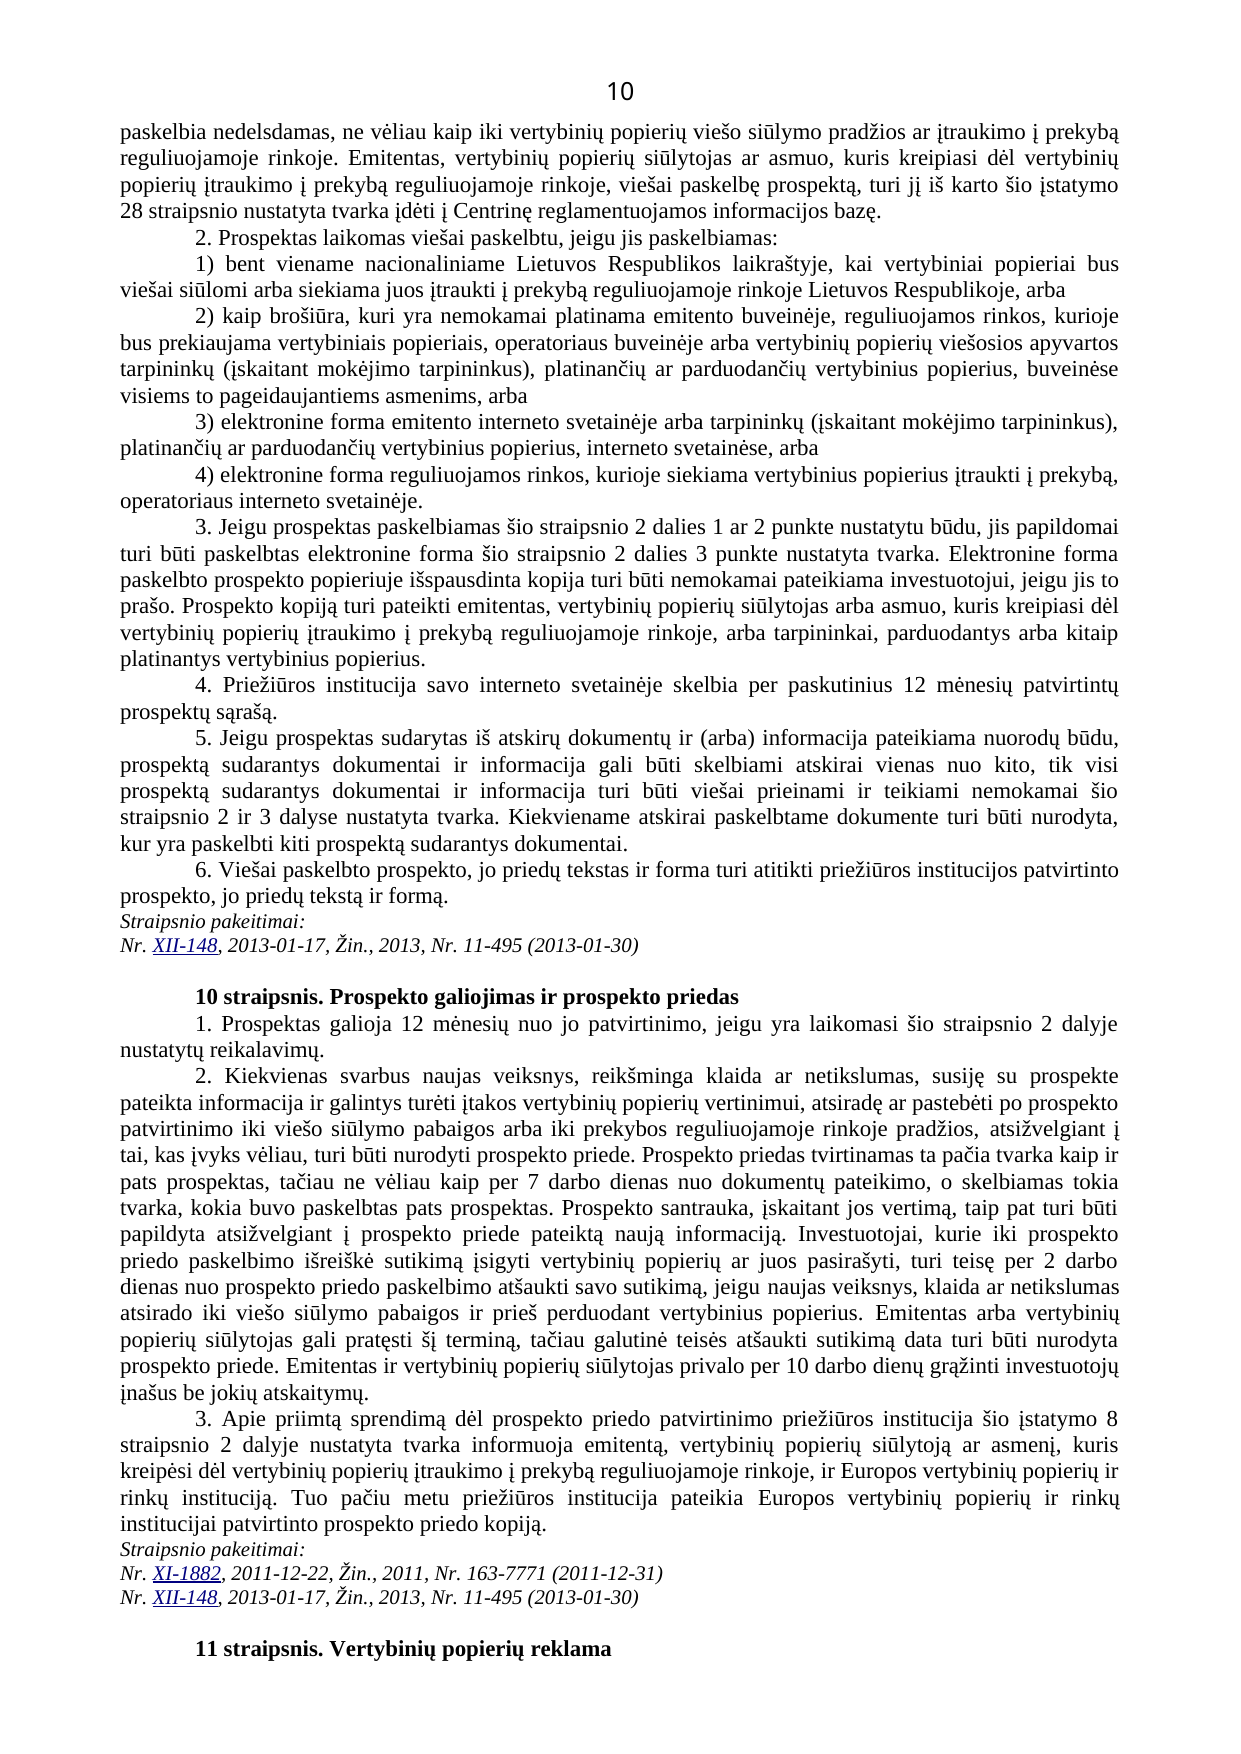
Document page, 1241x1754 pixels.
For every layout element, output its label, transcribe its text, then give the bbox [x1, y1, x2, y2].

text 2) kaip brošiūra, kuri yra nemokamai platinama emitento buveinėje, reguliuojamos rinkos, kurioje bus prekiaujama vertybiniais popieriais, operatoriaus buveinėje arba vertybinių popierių viešosios apyvartos tarpininkų (įskaitant mokėjimo tarpininkus), platinančių ar parduodančių vertybinius popierius, buveinėse visiems to pageidaujantiems asmenims, arba [120, 303, 1120, 408]
text 2. Kiekvienas svarbus naujas veiksnys, reikšminga klaida ar netikslumas, susiję su prospekte pateikta informacija ir galintys turėti įtakos vertybinių popierių vertinimui, atsiradę ar pastebėti po prospekto patvirtinimo iki viešo siūlymo pabaigos arba iki prekybos reguliuojamoje rinkoje pradžios, atsižvelgiant į tai, kas įvyks vėliau, turi būti nurodyti prospekto priede. Prospekto priedas tvirtinamas ta pačia tvarka kaip ir pats prospektas, tačiau ne vėliau kaip per 7 darbo dienas nuo dokumentų pateikimo, o skelbiamas tokia tvarka, kokia buvo paskelbtas pats prospektas. Prospekto santrauka, įskaitant jos vertimą, taip pat turi būti papildyta atsižvelgiant į prospekto priede pateiktą naują informaciją. Investuotojai, kurie iki prospekto priedo paskelbimo išreiškė sutikimą įsigyti vertybinių popierių ar juos pasirašyti, turi teisę per 2 darbo dienas nuo prospekto priedo paskelbimo atšaukti savo sutikimą, jeigu naujas veiksnys, klaida ar netikslumas atsirado iki viešo siūlymo pabaigos ir prieš perduodant vertybinius popierius. Emitentas arba vertybinių popierių siūlytojas gali pratęsti šį terminą, tačiau galutinė teisės atšaukti sutikimą data turi būti nurodyta prospekto priede. Emitentas ir vertybinių popierių siūlytojas privalo per 10 darbo dienų grąžinti investuotojų įnašus be jokių atskaitymų. [120, 1062, 1120, 1405]
text 1. Prospektas galioja 12 mėnesių nuo jo patvirtinimo, jeigu yra laikomasi šio straipsnio 2 dalyje nustatytų reikalavimų. [120, 1009, 1120, 1062]
text 4. Priežiūros institucija savo interneto svetainėje skelbia per paskutinius 12 mėnesių patvirtintų prospektų sąrašą. [120, 672, 1120, 724]
text 4) elektronine forma reguliuojamos rinkos, kurioje siekiama vertybinius popierius įtraukti į prekybą, operatoriaus interneto svetainėje. [120, 461, 1120, 513]
text 11 straipsnis. Vertybinių popierių reklama [120, 1635, 1120, 1662]
text paskelbia nedelsdamas, ne vėliau kaip iki vertybinių popierių viešo siūlymo pradžios ar įtraukimo į prekybą reguliuojamoje rinkoje. Emitentas, vertybinių popierių siūlytojas ar asmuo, kuris kreipiasi dėl vertybinių popierių įtraukimo į prekybą reguliuojamoje rinkoje, viešai paskelbę prospektą, turi jį iš karto šio įstatymo 28 straipsnio nustatyta tvarka įdėti į Centrinę reglamentuojamos informacijos bazę. [120, 118, 1120, 223]
text Nr. XI-1882, 2011-12-22, Žin., 2011, Nr. 163-7771 (2011-12-31) [120, 1561, 1120, 1585]
text 3. Jeigu prospektas paskelbiamas šio straipsnio 2 dalies 1 ar 2 punkte nustatytu būdu, jis papildomai turi būti paskelbtas elektronine forma šio straipsnio 2 dalies 3 punkte nustatyta tvarka. Elektronine forma paskelbto prospekto popieriuje išspausdinta kopija turi būti nemokamai pateikiama investuotojui, jeigu jis to prašo. Prospekto kopiją turi pateikti emitentas, vertybinių popierių siūlytojas arba asmuo, kuris kreipiasi dėl vertybinių popierių įtraukimo į prekybą reguliuojamoje rinkoje, arba tarpininkai, parduodantys arba kitaip platinantys vertybinius popierius. [120, 513, 1120, 672]
text Straipsnio pakeitimai: [120, 909, 1120, 933]
text 1) bent viename nacionaliniame Lietuvos Respublikos laikraštyje, kai vertybiniai popieriai bus viešai siūlomi arba siekiama juos įtraukti į prekybą reguliuojamoje rinkoje Lietuvos Respublikoje, arba [120, 250, 1120, 303]
text Nr. XII-148, 2013-01-17, Žin., 2013, Nr. 11-495 (2013-01-30) [120, 933, 1120, 957]
text 5. Jeigu prospektas sudarytas iš atskirų dokumentų ir (arba) informacija pateikiama nuorodų būdu, prospektą sudarantys dokumentai ir informacija gali būti skelbiami atskirai vienas nuo kito, tik visi prospektą sudarantys dokumentai ir informacija turi būti viešai prieinami ir teikiami nemokamai šio straipsnio 2 ir 3 dalyse nustatyta tvarka. Kiekviename atskirai paskelbtame dokumente turi būti nurodyta, kur yra paskelbti kiti prospektą sudarantys dokumentai. [120, 724, 1120, 856]
text 2. Prospektas laikomas viešai paskelbtu, jeigu jis paskelbiamas: [120, 223, 1120, 250]
text Straipsnio pakeitimai: [120, 1537, 1120, 1561]
text Nr. XII-148, 2013-01-17, Žin., 2013, Nr. 11-495 (2013-01-30) [120, 1585, 1120, 1609]
text 3. Apie priimtą sprendimą dėl prospekto priedo patvirtinimo priežiūros institucija šio įstatymo 8 straipsnio 2 dalyje nustatyta tvarka informuoja emitentą, vertybinių popierių siūlytoją ar asmenį, kuris kreipėsi dėl vertybinių popierių įtraukimo į prekybą reguliuojamoje rinkoje, ir Europos vertybinių popierių ir rinkų instituciją. Tuo pačiu metu priežiūros institucija pateikia Europos vertybinių popierių ir rinkų institucijai patvirtinto prospekto priedo kopiją. [120, 1405, 1120, 1537]
text 3) elektronine forma emitento interneto svetainėje arba tarpininkų (įskaitant mokėjimo tarpininkus), platinančių ar parduodančių vertybinius popierius, interneto svetainėse, arba [120, 408, 1120, 461]
text 6. Viešai paskelbto prospekto, jo priedų tekstas ir forma turi atitikti priežiūros institucijos patvirtinto prospekto, jo priedų tekstą ir formą. [120, 856, 1120, 909]
text 10 straipsnis. Prospekto galiojimas ir prospekto priedas [120, 983, 1120, 1009]
